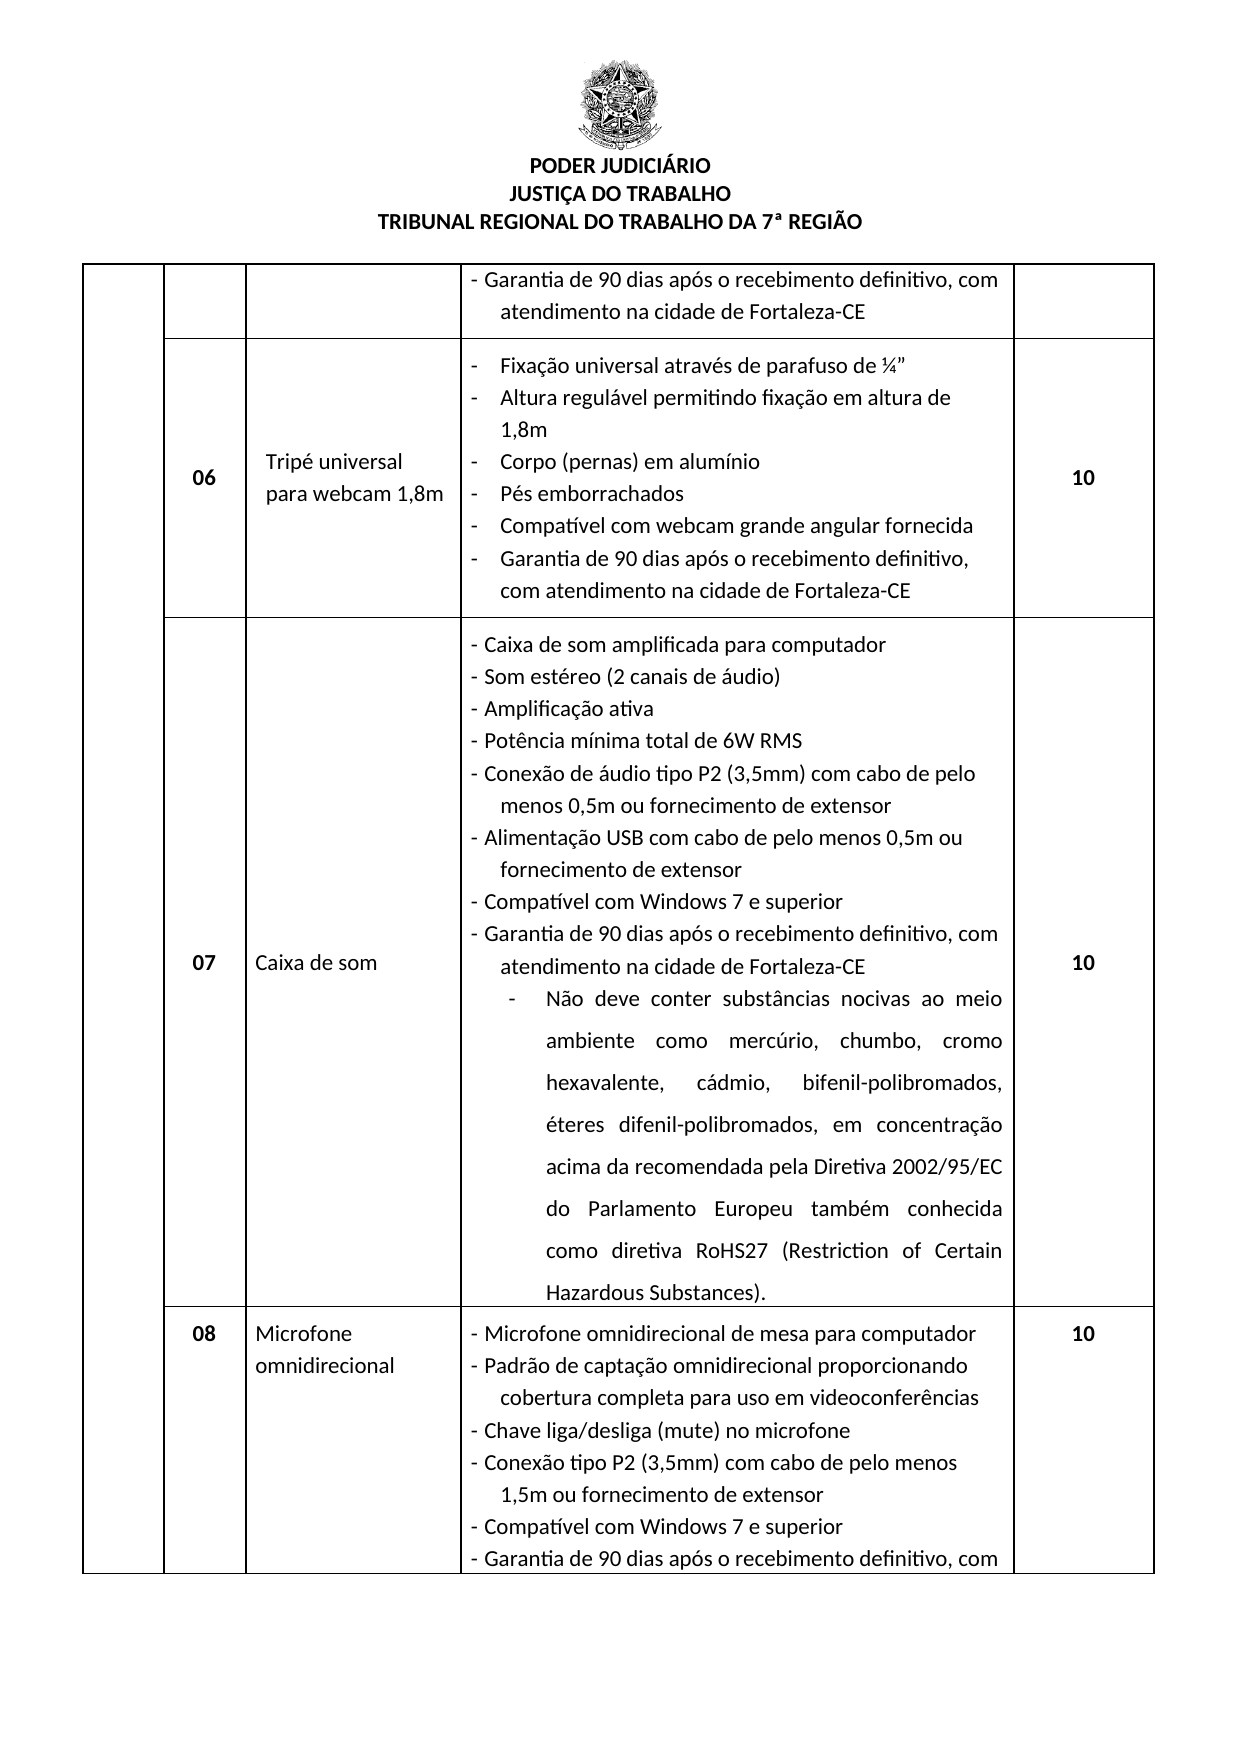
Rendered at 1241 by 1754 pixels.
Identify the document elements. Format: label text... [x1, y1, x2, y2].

table_cell Tripé universal para webcam 1,8m [247, 339, 460, 617]
table_cell 10 [1015, 1307, 1153, 1572]
table_cell [1015, 265, 1153, 337]
table_cell 10 [1015, 339, 1153, 617]
table_cell [165, 265, 245, 337]
table_cell Microfone omnidirecional [247, 1307, 460, 1572]
picture [577, 59, 663, 151]
table_cell Caixa de som [247, 618, 460, 1306]
table_cell 07 [165, 618, 245, 1306]
table_cell Garantia de 90 dias após o recebimento definitivo, com atendimento na cidade de Fortaleza-CE [462, 265, 1013, 337]
table_cell 06 [165, 339, 245, 617]
table_cell [84, 265, 163, 1572]
table_cell Fixação universal através de parafuso de ¼” Altura regulável permitindo fixação em altura de 1,8m Corpo (pernas) em alumínio Pés emborrachados Compatível com webcam grande angular fornecida Garantia de 90 dias após o recebimento definitivo, com atendimento na cidade de Fortaleza-CE [462, 339, 1013, 617]
table_cell Caixa de som amplificada para computador Som estéreo (2 canais de áudio) Amplificação ativa Potência mínima total de 6W RMS Conexão de áudio tipo P2 (3,5mm) com cabo de pelo menos 0,5m ou fornecimento de extensor Alimentação USB com cabo de pelo menos 0,5m ou fornecimento de extensor Compatível com Windows 7 e superior Garantia de 90 dias após o recebimento definitivo, com atendimento na cidade de Fortaleza-CE Não deve conter substâncias nocivas ao meio ambiente como mercúrio, chumbo, cromo hexavalente, cádmio, bifenil-polibromados, éteres difenil-polibromados, em concentração acima da recomendada pela Diretiva 2002/95/EC do Parlamento Europeu também conhecida como diretiva RoHS27 (Restriction of Certain Hazardous Substances). [462, 618, 1013, 1306]
table_cell [247, 265, 460, 337]
table_cell 10 [1015, 618, 1153, 1306]
table_cell Microfone omnidirecional de mesa para computador Padrão de captação omnidirecional proporcionando cobertura completa para uso em videoconferências Chave liga/desliga (mute) no microfone Conexão tipo P2 (3,5mm) com cabo de pelo menos 1,5m ou fornecimento de extensor Compatível com Windows 7 e superior Garantia de 90 dias após o recebimento definitivo, com [462, 1307, 1013, 1572]
table_cell 08 [165, 1307, 245, 1572]
